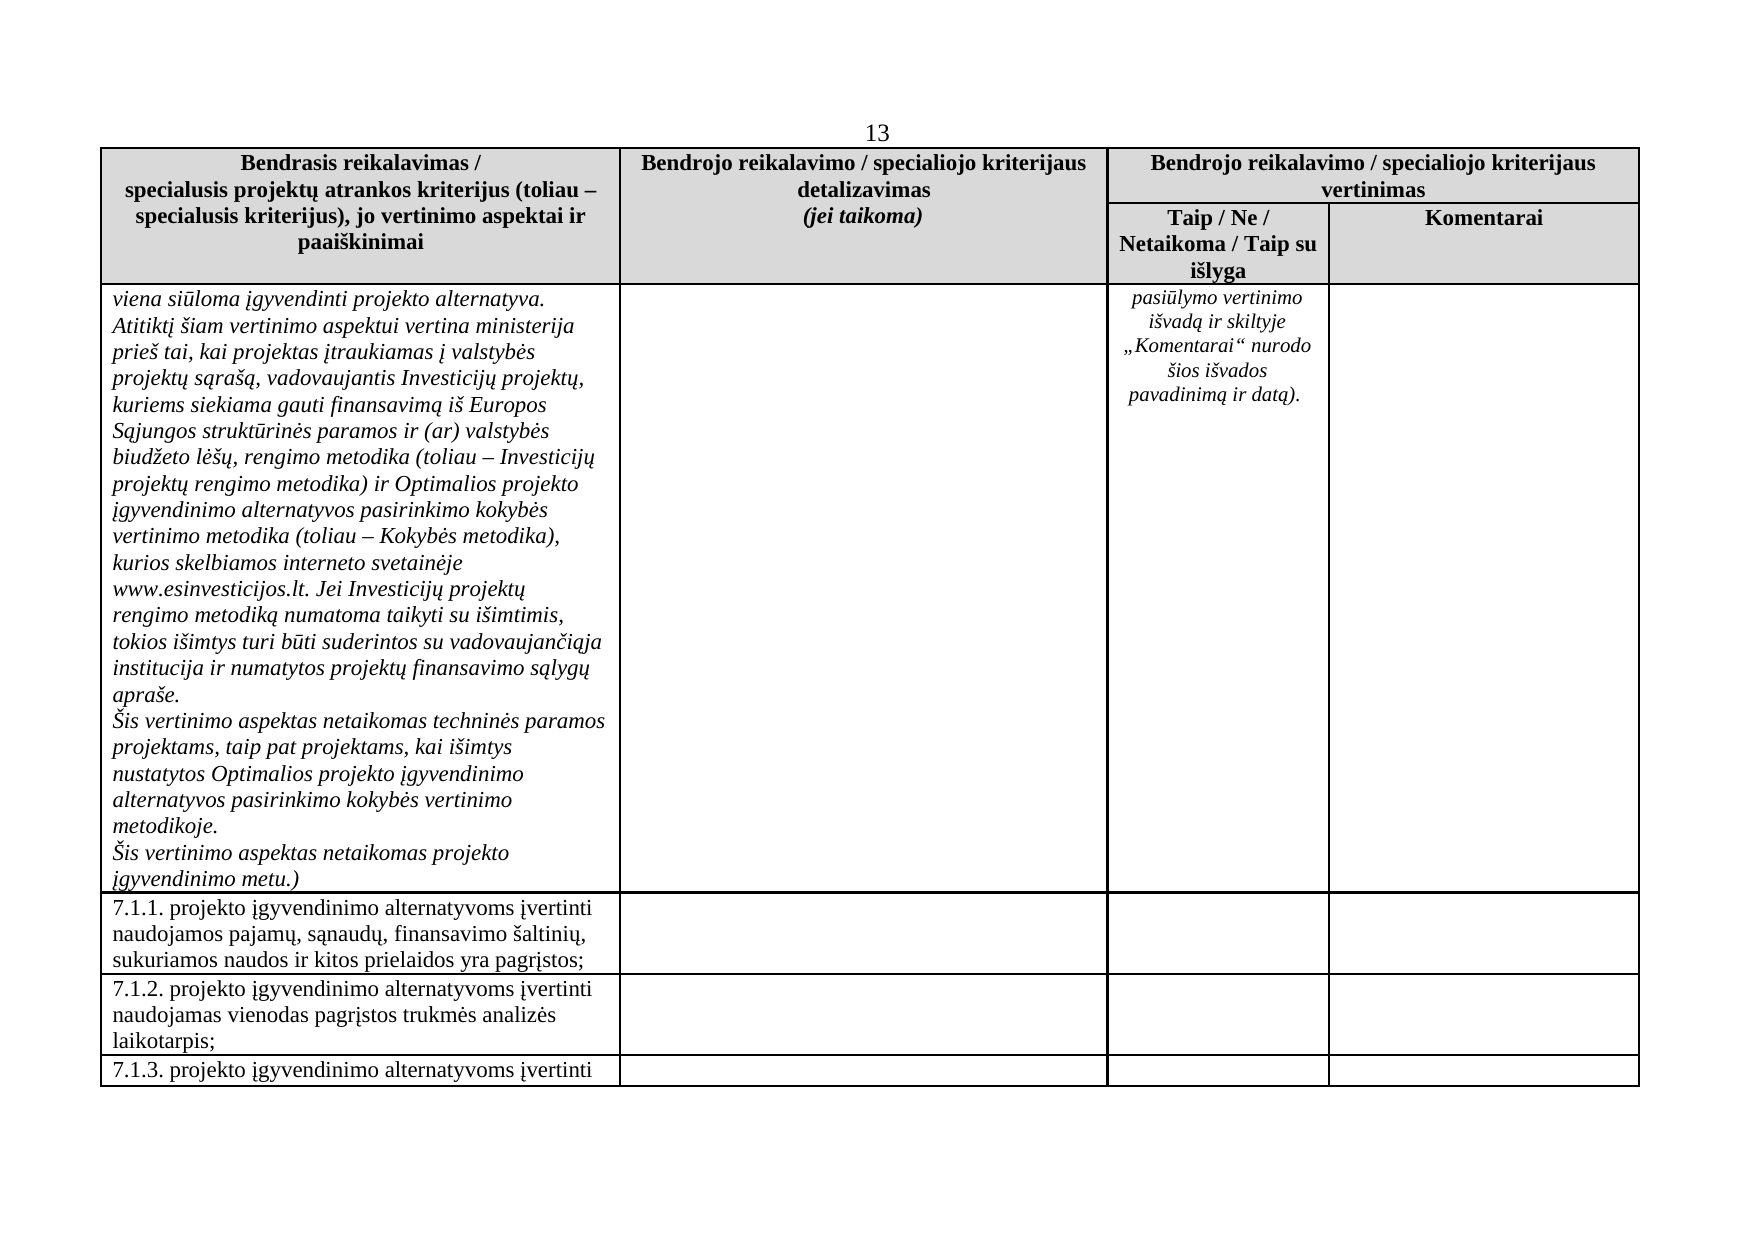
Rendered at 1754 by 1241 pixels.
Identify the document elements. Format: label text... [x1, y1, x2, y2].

table_cell [621, 894, 1106, 973]
table_cell [621, 975, 1106, 1054]
table_cell [1330, 1056, 1638, 1084]
table_cell [1109, 1056, 1328, 1084]
table_cell viena siūloma įgyvendinti projekto alternatyva. Atitiktį šiam vertinimo aspektui vertina ministerija prieš tai, kai projektas įtraukiamas į valstybės projektų sąrašą, vadovaujantis Investicijų projektų, kuriems siekiama gauti finansavimą iš Europos Sąjungos struktūrinės paramos ir (ar) valstybės biudžeto lėšų, rengimo metodika (toliau – Investicijų projektų rengimo metodika) ir Optimalios projekto įgyvendinimo alternatyvos pasirinkimo kokybės vertinimo metodika (toliau – Kokybės metodika), kurios skelbiamos interneto svetainėje www.esinvesticijos.lt. Jei Investicijų projektų rengimo metodiką numatoma taikyti su išimtimis, tokios išimtys turi būti suderintos su vadovaujančiąja institucija ir numatytos projektų finansavimo sąlygų apraše. Šis vertinimo aspektas netaikomas techninės paramos projektams, taip pat projektams, kai išimtys nustatytos Optimalios projekto įgyvendinimo alternatyvos pasirinkimo kokybės vertinimo metodikoje. Šis vertinimo aspektas netaikomas projekto įgyvendinimo metu.) [102, 285, 619, 891]
table_cell [621, 285, 1106, 891]
table_cell [1330, 285, 1638, 891]
table_cell [1109, 894, 1328, 973]
table_cell [1330, 975, 1638, 1054]
table_cell Komentarai [1330, 204, 1638, 283]
table_header Bendrasis reikalavimas / specialusis projektų atrankos kriterijus (toliau – specialusis kriterijus), jo vertinimo aspektai ir paaiškinimai [102, 149, 619, 283]
table_header Bendrojo reikalavimo / specialiojo kriterijaus detalizavimas (jei taikoma) [621, 149, 1106, 283]
table_cell Taip / Ne / Netaikoma / Taip su išlyga [1109, 204, 1328, 283]
table_cell 7.1.2. projekto įgyvendinimo alternatyvoms įvertinti naudojamas vienodas pagrįstos trukmės analizės laikotarpis; [102, 975, 619, 1054]
table_cell [1109, 975, 1328, 1054]
table_header Bendrojo reikalavimo / specialiojo kriterijaus vertinimas [1109, 149, 1638, 202]
table_cell [1330, 894, 1638, 973]
table_cell [621, 1056, 1106, 1084]
table_cell pasiūlymo vertinimo išvadą ir skiltyje „Komentarai“ nurodo šios išvados pavadinimą ir datą). [1109, 285, 1328, 891]
table_cell 7.1.3. projekto įgyvendinimo alternatyvoms įvertinti [102, 1056, 619, 1084]
table_cell 7.1.1. projekto įgyvendinimo alternatyvoms įvertinti naudojamos pajamų, sąnaudų, finansavimo šaltinių, sukuriamos naudos ir kitos prielaidos yra pagrįstos; [102, 894, 619, 973]
